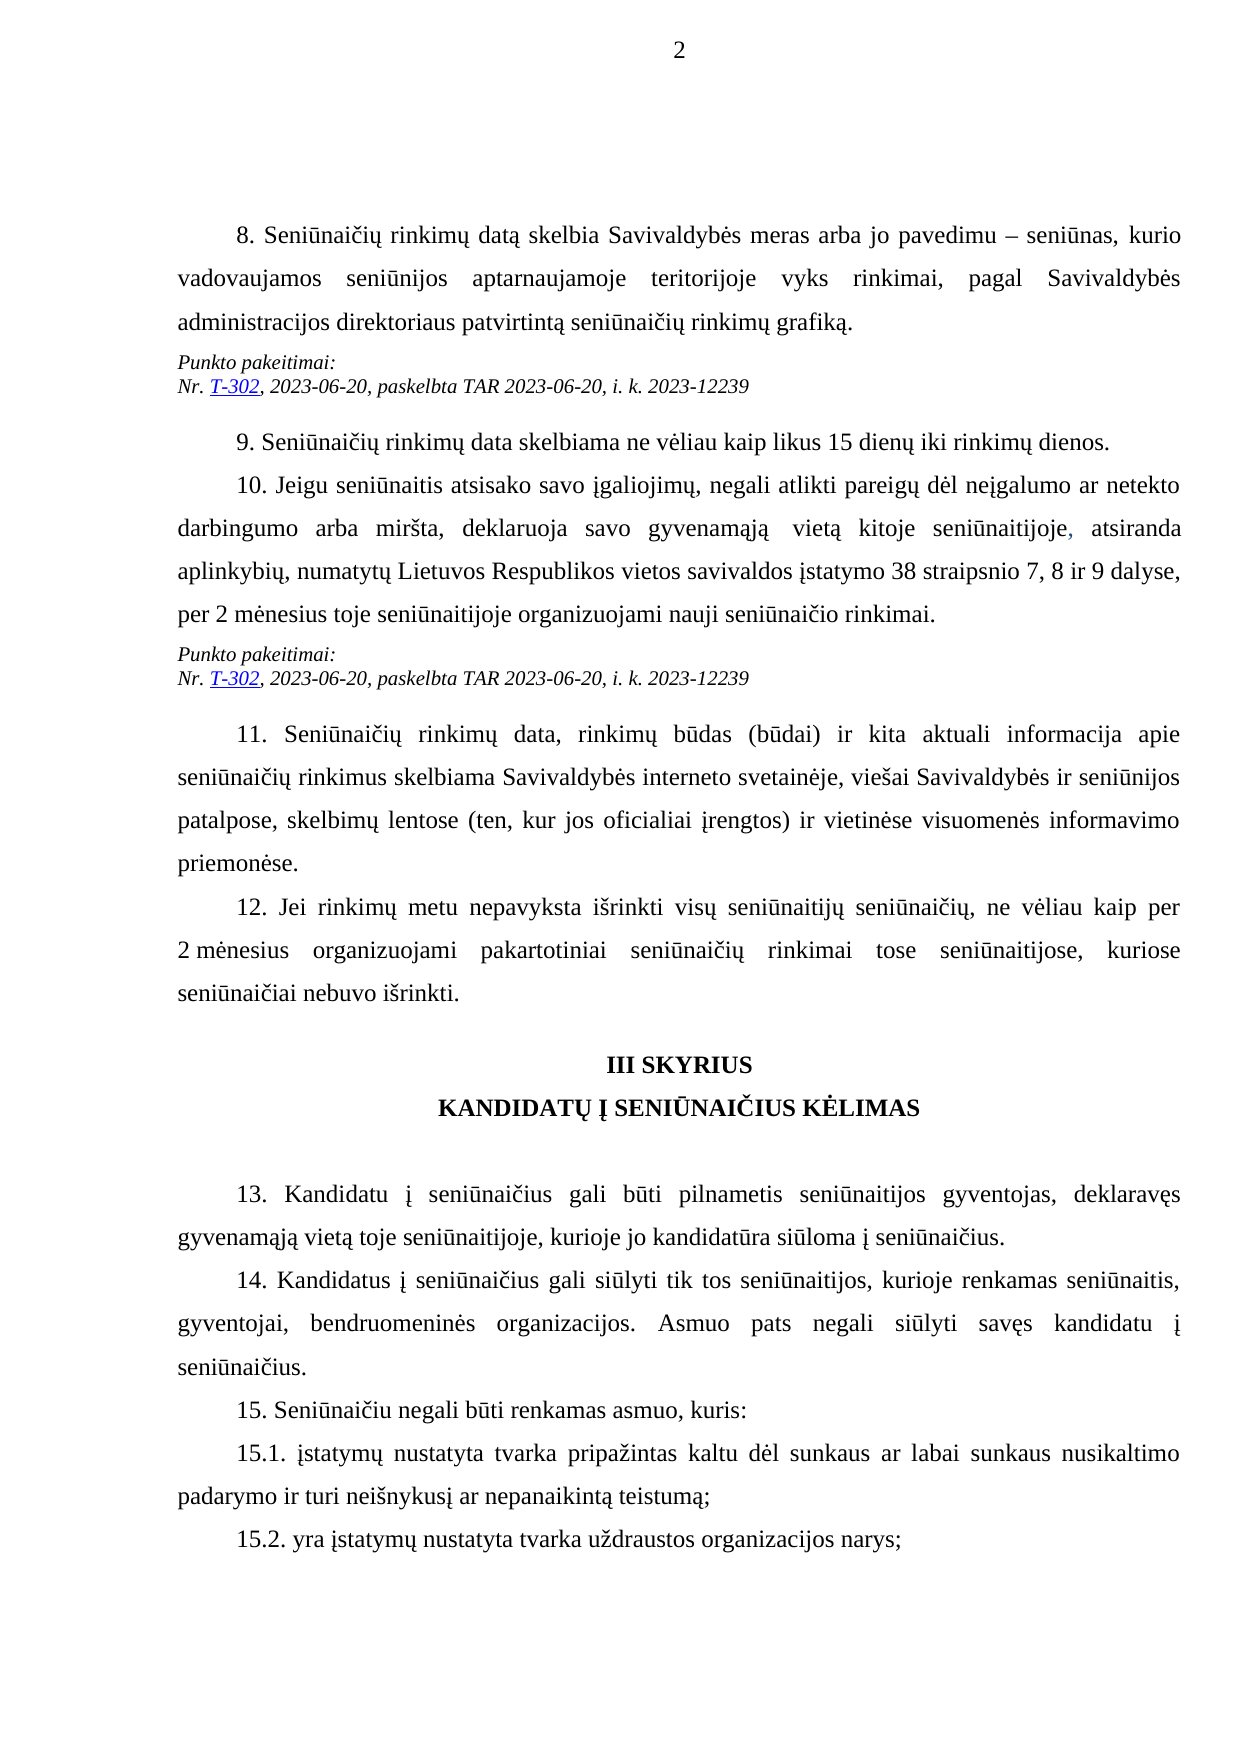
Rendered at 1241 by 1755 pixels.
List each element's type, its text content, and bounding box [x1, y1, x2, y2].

text 9. Seniūnaičių rinkimų data skelbiama ne vėliau kaip likus 15 dienų iki rinkimų dienos. [177, 427, 1181, 455]
text Nr. T-302, 2023-06-20, paskelbta TAR 2023-06-20, i. k. 2023-12239 [177, 666, 1181, 690]
text Punkto pakeitimai: [177, 350, 1181, 374]
text 8. Seniūnaičių rinkimų datą skelbia Savivaldybės meras arba jo pavedimu – seniūnas, kurio vadovaujamos seniūnijos aptarnaujamoje teritorijoje vyks rinkimai, pagal Savivaldybės administracijos direktoriaus patvirtintą seniūnaičių rinkimų grafiką. [177, 220, 1181, 335]
text 12. Jei rinkimų metu nepavyksta išrinkti visų seniūnaitijų seniūnaičių, ne vėliau kaip per 2 mėnesius organizuojami pakartotiniai seniūnaičių rinkimai tose seniūnaitijose, kuriose seniūnaičiai nebuvo išrinkti. [177, 892, 1181, 1007]
text 11. Seniūnaičių rinkimų data, rinkimų būdas (būdai) ir kita aktuali informacija apie seniūnaičių rinkimus skelbiama Savivaldybės interneto svetainėje, viešai Savivaldybės ir seniūnijos patalpose, skelbimų lentose (ten, kur jos oficialiai įrengtos) ir vietinėse visuomenės informavimo priemonėse. [177, 719, 1181, 877]
text 15.2. yra įstatymų nustatyta tvarka uždraustos organizacijos narys; [236, 1524, 1181, 1553]
text III SKYRIUS [177, 1050, 1181, 1078]
text 15. Seniūnaičiu negali būti renkamas asmuo, kuris: [177, 1395, 1181, 1423]
text KANDIDATŲ Į SENIŪNAIČIUS KĖLIMAS [177, 1093, 1181, 1122]
text 15.1. įstatymų nustatyta tvarka pripažintas kaltu dėl sunkaus ar labai sunkaus nusikaltimo padarymo ir turi neišnykusį ar nepanaikintą teistumą; [177, 1438, 1181, 1510]
text Punkto pakeitimai: [177, 642, 1181, 666]
text Nr. T-302, 2023-06-20, paskelbta TAR 2023-06-20, i. k. 2023-12239 [177, 374, 1181, 398]
text 13. Kandidatu į seniūnaičius gali būti pilnametis seniūnaitijos gyventojas, deklaravęs gyvenamąją vietą toje seniūnaitijoje, kurioje jo kandidatūra siūloma į seniūnaičius. [177, 1179, 1181, 1251]
text 10. Jeigu seniūnaitis atsisako savo įgaliojimų, negali atlikti pareigų dėl neįgalumo ar netekto darbingumo arba miršta, deklaruoja savo gyvenamąją vietą kitoje seniūnaitijoje, atsiranda aplinkybių, numatytų Lietuvos Respublikos vietos savivaldos įstatymo 38 straipsnio 7, 8 ir 9 dalyse, per 2 mėnesius toje seniūnaitijoje organizuojami nauji seniūnaičio rinkimai. [177, 470, 1181, 628]
text 14. Kandidatus į seniūnaičius gali siūlyti tik tos seniūnaitijos, kurioje renkamas seniūnaitis, gyventojai, bendruomeninės organizacijos. Asmuo pats negali siūlyti savęs kandidatu į seniūnaičius. [177, 1265, 1181, 1380]
